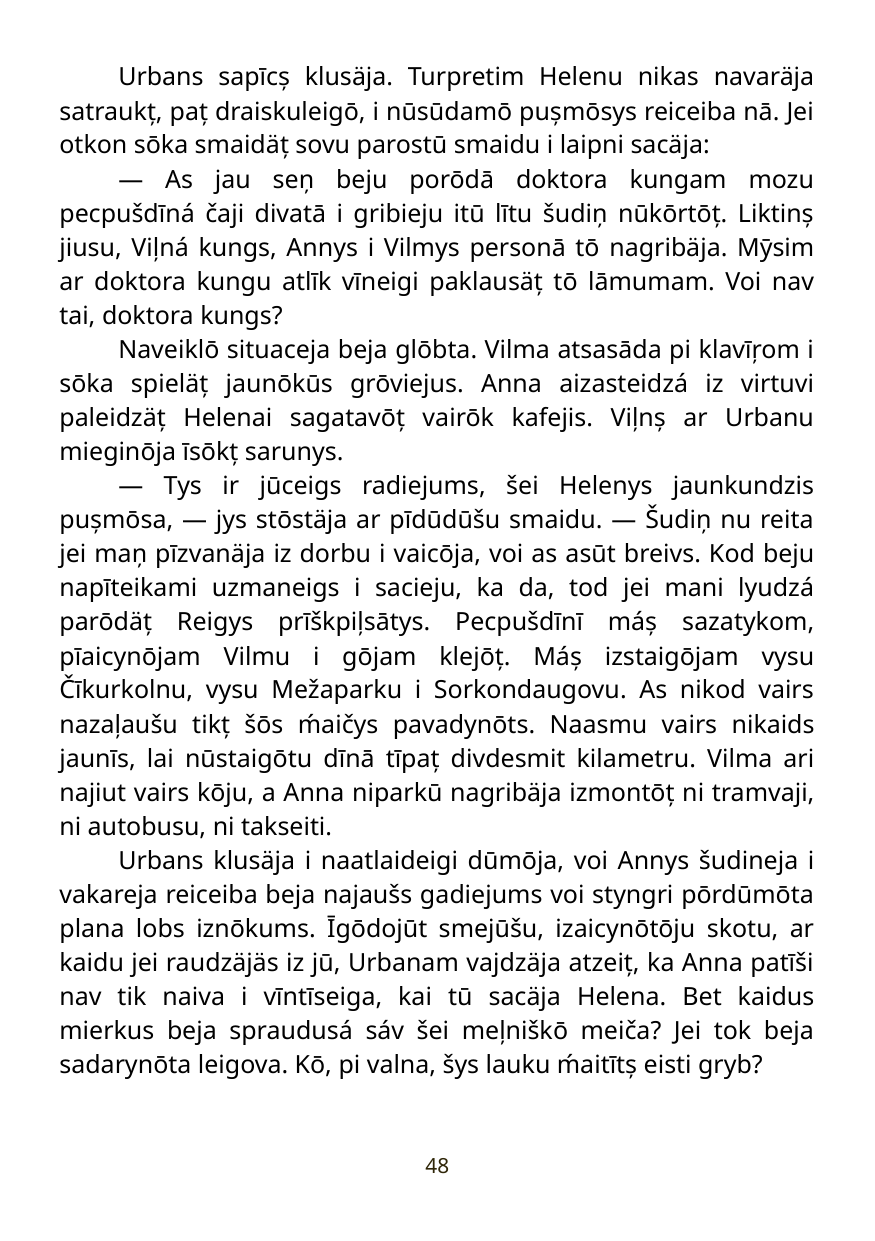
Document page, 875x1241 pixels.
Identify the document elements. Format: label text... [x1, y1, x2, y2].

text — Tys ir jūceigs radiejums, šei Helenys jaunkundzis pușmōsa, — jys stōstäja ar pīdūdūšu smaidu. — Šudiņ nu reita jei maņ pīzvanäja iz dorbu i vaicōja, voi as asūt breivs. Kod beju napīteikami uzmaneigs i sacieju, ka da, tod jei mani lyudzá parōdäț Reigys prīškpiļsātys. Pecpušdīnī máș sazatykom, pīaicynōjam Vilmu i gōjam klejōț. Máș izstaigōjam vysu Čīkurkolnu, vysu Mežaparku i Sorkondaugovu. As nikod vairs nazaļaušu tikț šōs ḿaičys pavadynōts. Naasmu vairs nikaids jaunīs, lai nūstaigōtu dīnā tīpaț divdesmit kilametru. Vilma ari najiut vairs kōju, a Anna niparkū nagribäja izmontōț ni tramvaji, ni autobusu, ni takseiti. [59, 468, 815, 842]
text Naveiklō situaceja beja glōbta. Vilma atsasāda pi klavīŗom i sōka spieläț jaunōkūs grōviejus. Anna aizasteidzá iz virtuvi paleidzäț Helenai sagatavōț vairōk kafejis. Viļnș ar Urbanu mieginōja īsōkț sarunys. [59, 332, 815, 468]
text Urbans sapīcș klusäja. Turpretim Helenu nikas navaräja satraukț, paț draiskuleigō, i nūsūdamō pușmōsys reiceiba nā. Jei otkon sōka smaidäț sovu parostū smaidu i laipni sacäja: [59, 59, 815, 161]
text — As jau seņ beju porōdā doktora kungam mozu pecpušdīná čaji divatā i gribieju itū lītu šudiņ nūkōrtōț. Liktinș jiusu, Viļná kungs, Annys i Vilmys personā tō nagribäja. Mȳsim ar doktora kungu atlīk vīneigi paklausäț tō lāmumam. Voi nav tai, doktora kungs? [59, 161, 815, 332]
text Urbans klusäja i naatlaideigi dūmōja, voi Annys šudineja i vakareja reiceiba beja najaušs gadiejums voi styngri pōrdūmōta plana lobs iznōkums. Īgōdojūt smejūšu, izaicynōtōju skotu, ar kaidu jei raudzäjäs iz jū, Urbanam vajdzäja atzeiț, ka Anna patīši nav tik naiva i vīntīseiga, kai tū sacäja Helena. Bet kaidus mierkus beja spraudusá sáv šei meļniškō meiča? Jei tok beja sadarynōta leigova. Kō, pi valna, šys lauku ḿaitītș eisti gryb? [59, 842, 815, 1081]
